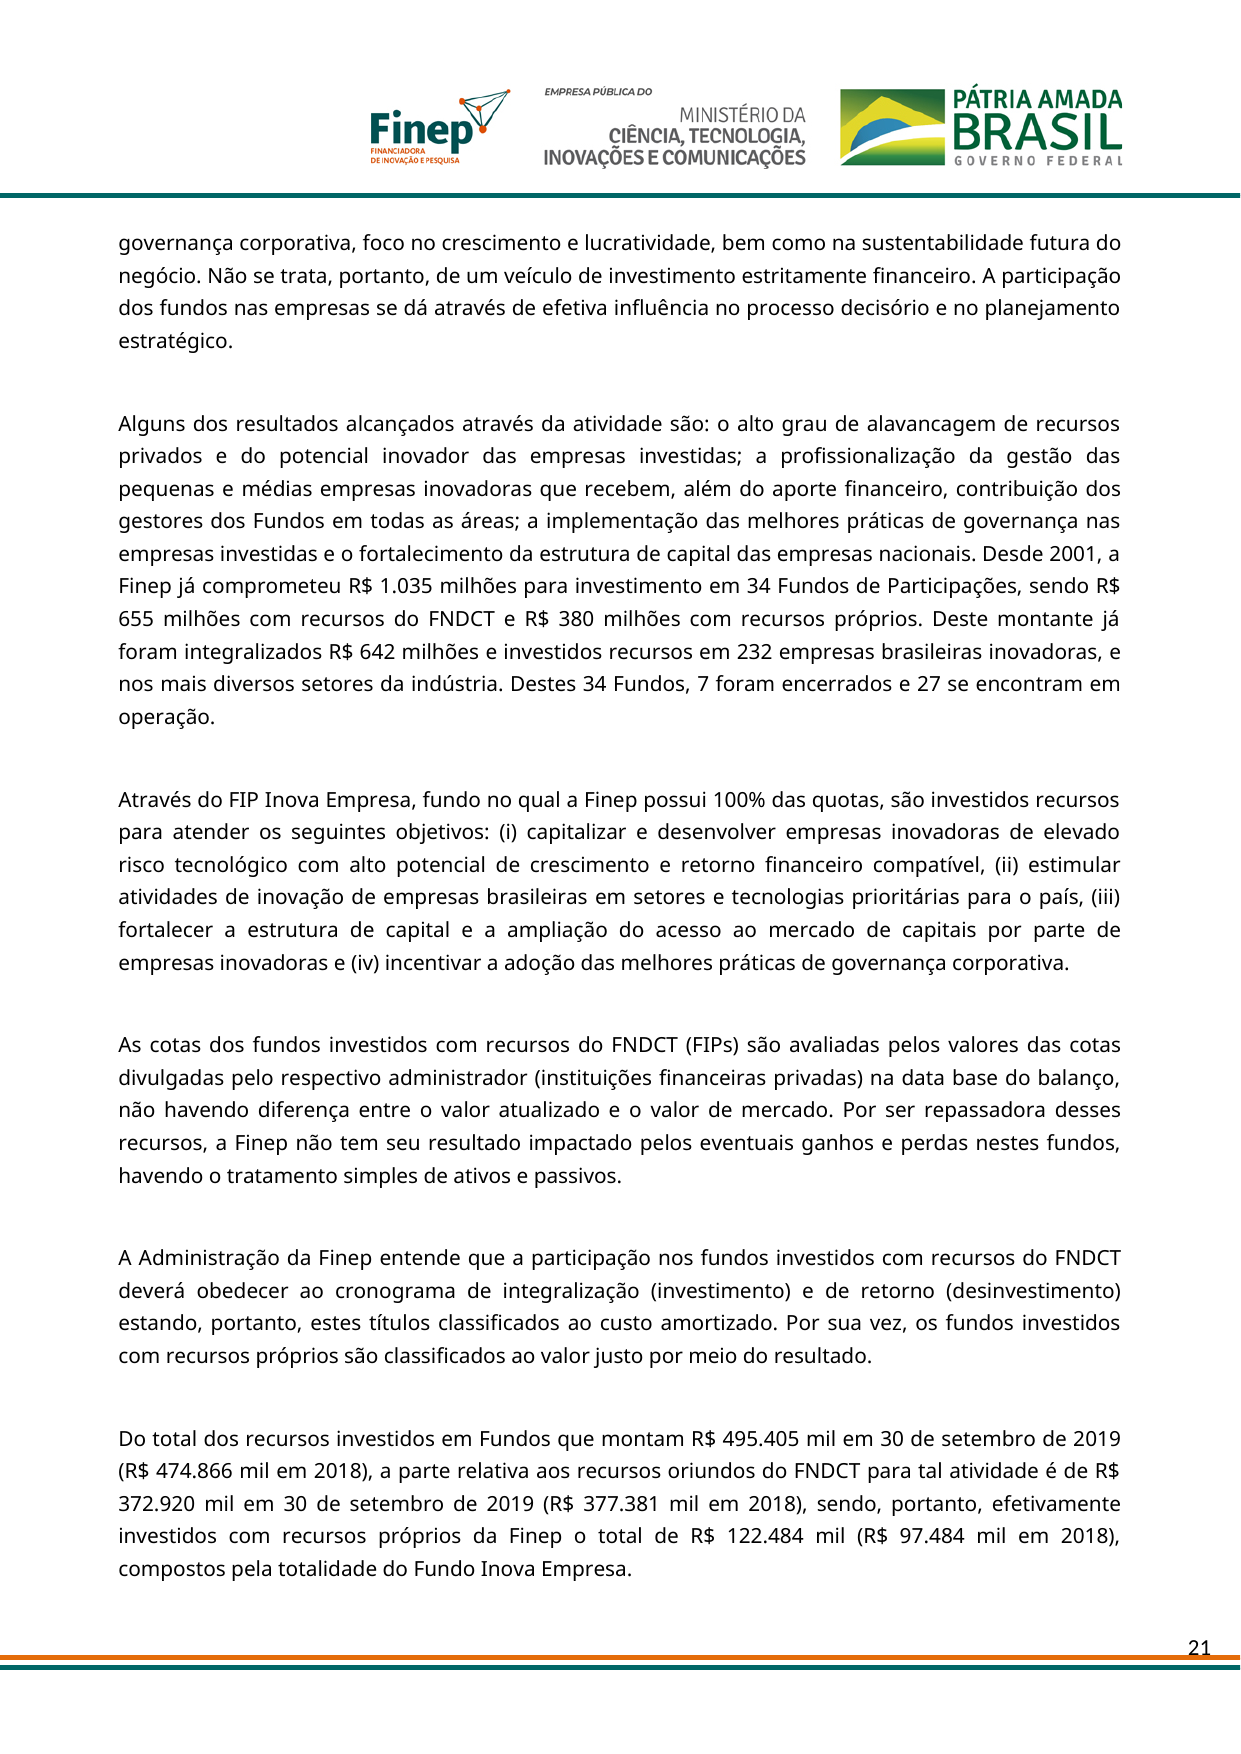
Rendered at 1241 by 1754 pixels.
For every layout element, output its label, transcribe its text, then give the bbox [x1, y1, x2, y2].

text governança corporativa, foco no crescimento e lucratividade, bem como na sustentabilidade futura do negócio. Não se trata, portanto, de um veículo de investimento estritamente financeiro. A participação dos fundos nas empresas se dá através de efetiva influência no processo decisório e no planejamento estratégico. [118, 228, 1122, 354]
text Do total dos recursos investidos em Fundos que montam R$ 495.405 mil em 30 de setembro de 2019 (R$ 474.866 mil em 2018), a parte relativa aos recursos oriundos do FNDCT para tal atividade é de R$ 372.920 mil em 30 de setembro de 2019 (R$ 377.381 mil em 2018), sendo, portanto, efetivamente investidos com recursos próprios da Finep o total de R$ 122.484 mil (R$ 97.484 mil em 2018), compostos pela totalidade do Fundo Inova Empresa. [118, 1424, 1122, 1583]
text A Administração da Finep entende que a participação nos fundos investidos com recursos do FNDCT deverá obedecer ao cronograma de integralização (investimento) e de retorno (desinvestimento) estando, portanto, estes títulos classificados ao custo amortizado. Por sua vez, os fundos investidos com recursos próprios são classificados ao valor justo por meio do resultado. [118, 1243, 1122, 1369]
text As cotas dos fundos investidos com recursos do FNDCT (FIPs) são avaliadas pelos valores das cotas divulgadas pelo respectivo administrador (instituições financeiras privadas) na data base do balanço, não havendo diferença entre o valor atualizado e o valor de mercado. Por ser repassadora desses recursos, a Finep não tem seu resultado impactado pelos eventuais ganhos e perdas nestes fundos, havendo o tratamento simples de ativos e passivos. [118, 1030, 1122, 1189]
text Alguns dos resultados alcançados através da atividade são: o alto grau de alavancagem de recursos privados e do potencial inovador das empresas investidas; a profissionalização da gestão das pequenas e médias empresas inovadoras que recebem, além do aporte financeiro, contribuição dos gestores dos Fundos em todas as áreas; a implementação das melhores práticas de governança nas empresas investidas e o fortalecimento da estrutura de capital das empresas nacionais. Desde 2001, a Finep já comprometeu R$ 1.035 milhões para investimento em 34 Fundos de Participações, sendo R$ 655 milhões com recursos do FNDCT e R$ 380 milhões com recursos próprios. Deste montante já foram integralizados R$ 642 milhões e investidos recursos em 232 empresas brasileiras inovadoras, e nos mais diversos setores da indústria. Destes 34 Fundos, 7 foram encerrados e 27 se encontram em operação. [118, 409, 1122, 731]
text Através do FIP Inova Empresa, fundo no qual a Finep possui 100% das quotas, são investidos recursos para atender os seguintes objetivos: (i) capitalizar e desenvolver empresas inovadoras de elevado risco tecnológico com alto potencial de crescimento e retorno financeiro compatível, (ii) estimular atividades de inovação de empresas brasileiras em setores e tecnologias prioritárias para o país, (iii) fortalecer a estrutura de capital e a ampliação do acesso ao mercado de capitais por parte de empresas inovadoras e (iv) incentivar a adoção das melhores práticas de governança corporativa. [118, 785, 1122, 976]
